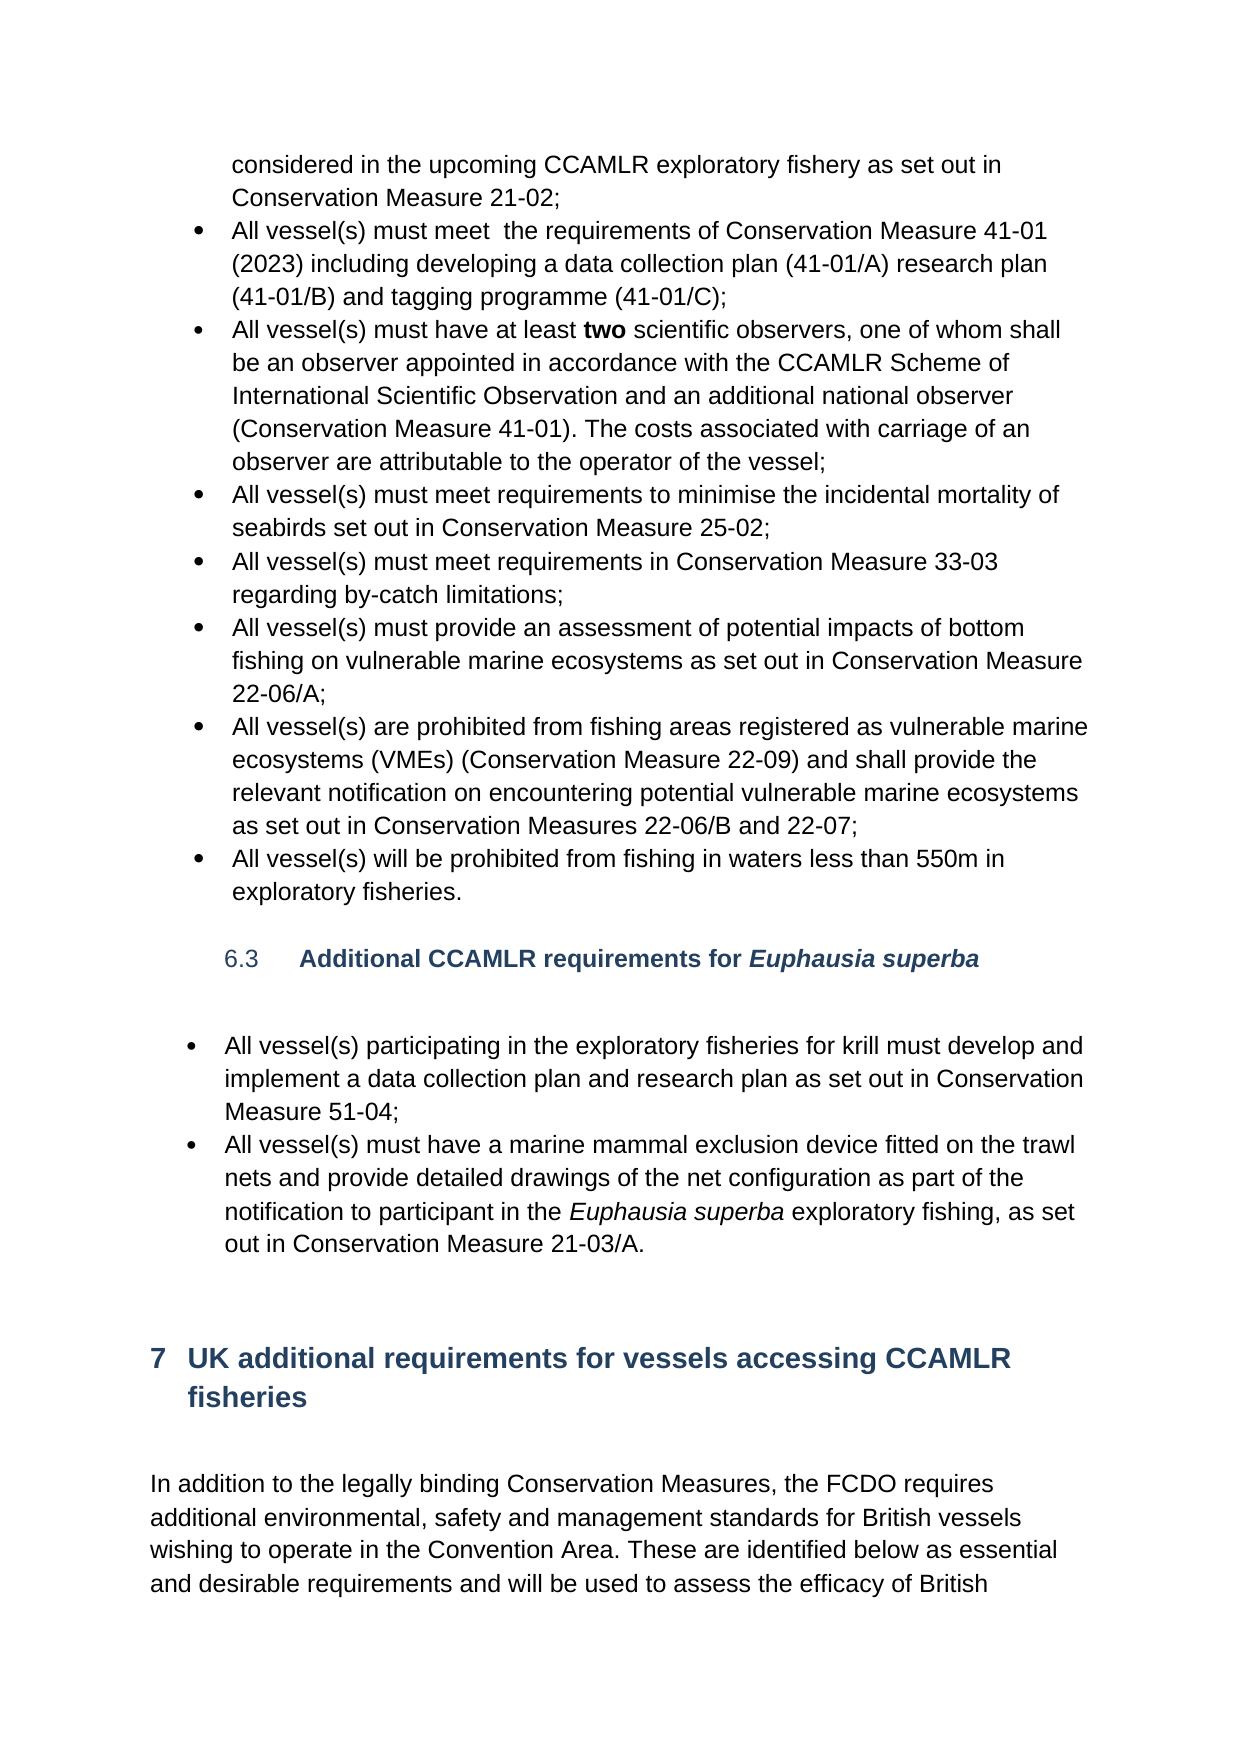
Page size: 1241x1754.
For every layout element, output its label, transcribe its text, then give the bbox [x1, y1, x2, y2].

subtitle Additional CCAMLR requirements for Euphausia superba [224, 944, 1090, 973]
list considered in the upcoming CCAMLR exploratory fishery as set out in Conservation Measure 21-02; [194, 150, 1090, 212]
list All vessel(s) participating in the exploratory fisheries for krill must develop and implement a data collection plan and research plan as set out in Conservation Measure 51-04; [187, 1031, 1090, 1126]
list All vessel(s) must meet the requirements of Conservation Measure 41-01 (2023) including developing a data collection plan (41-01/A) research plan (41-01/B) and tagging programme (41-01/C); [194, 216, 1090, 311]
list All vessel(s) are prohibited from fishing areas registered as vulnerable marine ecosystems (VMEs) (Conservation Measure 22-09) and shall provide the relevant notification on encountering potential vulnerable marine ecosystems as set out in Conservation Measures 22-06/B and 22-07; [194, 712, 1090, 840]
list All vessel(s) will be prohibited from fishing in waters less than 550m in exploratory fisheries. [194, 844, 1090, 906]
list All vessel(s) must provide an assessment of potential impacts of bottom fishing on vulnerable marine ecosystems as set out in Conservation Measure 22-06/A; [194, 613, 1090, 707]
list All vessel(s) must meet requirements to minimise the incidental mortality of seabirds set out in Conservation Measure 25-02; [194, 480, 1090, 542]
list All vessel(s) must have at least two scientific observers, one of whom shall be an observer appointed in accordance with the CCAMLR Scheme of International Scientific Observation and an additional national observer (Conservation Measure 41-01). The costs associated with carriage of an observer are attributable to the operator of the vessel; [194, 315, 1090, 476]
subtitle UK additional requirements for vessels accessing CCAMLR fisheries [150, 1341, 1090, 1413]
list All vessel(s) must meet requirements in Conservation Measure 33-03 regarding by-catch limitations; [194, 546, 1090, 608]
list All vessel(s) must have a marine mammal exclusion device fitted on the trawl nets and provide detailed drawings of the net configuration as part of the notification to participant in the Euphausia superba exploratory fishing, as set out in Conservation Measure 21-03/A. [187, 1130, 1090, 1258]
text In addition to the legally binding Conservation Measures, the FCDO requires additional environmental, safety and management standards for British vessels wishing to operate in the Convention Area. These are identified below as essential and desirable requirements and will be used to assess the efficacy of British [150, 1469, 1090, 1597]
